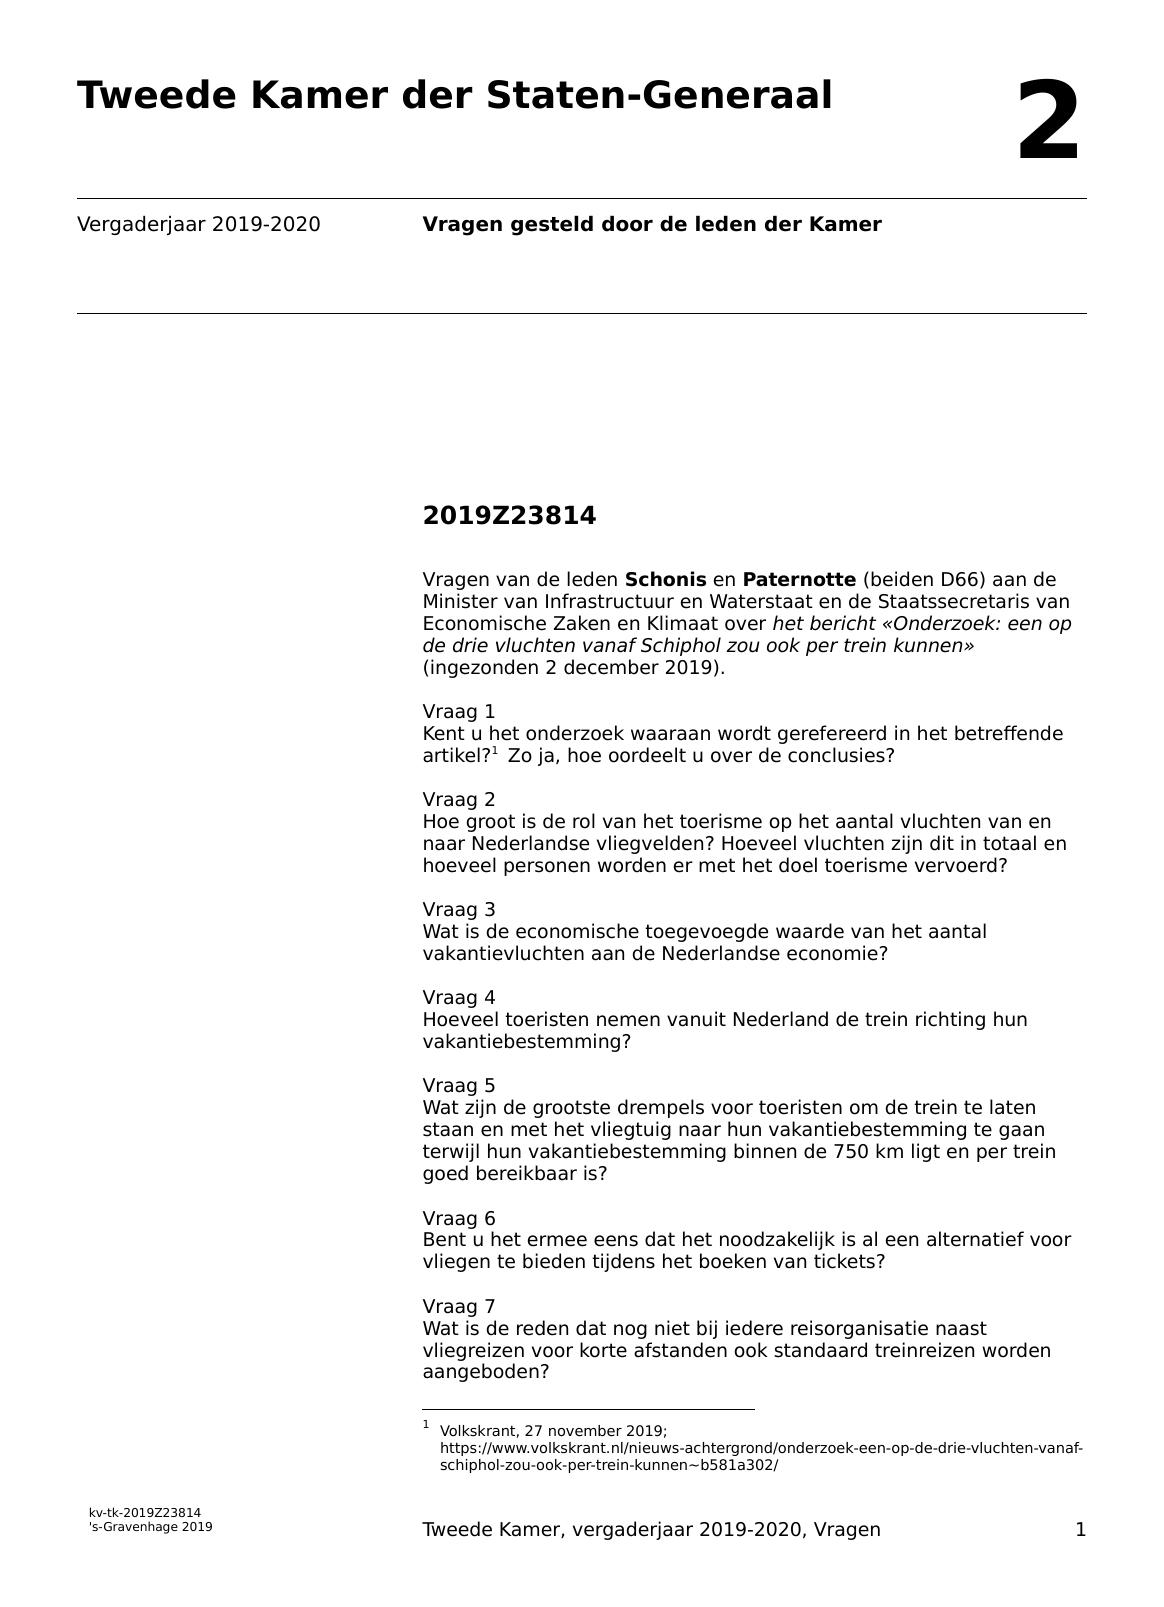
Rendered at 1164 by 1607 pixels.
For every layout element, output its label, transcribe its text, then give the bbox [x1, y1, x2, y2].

text Wat zijn de grootste drempels voor toeristen om de trein te laten staan en met het vliegtuig naar hun vakantiebestemming te gaan terwijl hun vakantiebestemming binnen de 750 km ligt en per trein goed bereikbaar is? [422, 1097, 1087, 1185]
text 's-Gravenhage 2019 [88, 1520, 323, 1534]
text Hoe groot is de rol van het toerisme op het aantal vluchten van en naar Nederlandse vliegvelden? Hoeveel vluchten zijn dit in totaal en hoeveel personen worden er met het doel toerisme vervoerd? [422, 811, 1087, 877]
table_cell Vragen gesteld door de leden der Kamer [422, 199, 1087, 313]
text Vragen van de leden Schonis en Paternotte (beiden D66) aan de Minister van Infrastructuur en Waterstaat en de Staatssecretaris van Economische Zaken en Klimaat over het bericht «Onderzoek: een op de drie vluchten vanaf Schiphol zou ook per trein kunnen» (ingezonden 2 december 2019). [422, 569, 1087, 679]
text 2019Z23814 [422, 501, 1087, 531]
text Wat is de reden dat nog niet bij iedere reisorganisatie naast vliegreizen voor korte afstanden ook standaard treinreizen worden aangeboden? [422, 1317, 1087, 1383]
text kv-tk-2019Z23814 [88, 1506, 323, 1520]
text Volkskrant, 27 november 2019; https://www.volkskrant.nl/nieuws-achtergrond/onderzoek-een-op-de-drie-vluchten-vanaf-schiphol-zou-ook-per-trein-kunnen~b581a302/ [422, 1418, 1087, 1474]
text Hoeveel toeristen nemen vanuit Nederland de trein richting hun vakantiebestemming? [422, 1009, 1087, 1053]
text Vraag 6 [422, 1207, 1087, 1229]
text Vraag 1 [422, 701, 1087, 723]
text Vraag 2 [422, 789, 1087, 811]
table_cell Vergaderjaar 2019-2020 [77, 199, 422, 313]
table_header 2 [886, 59, 1087, 198]
text Kent u het onderzoek waaraan wordt gerefereerd in het betreffende artikel? Zo ja, hoe oordeelt u over de conclusies? [422, 723, 1087, 767]
text Vraag 5 [422, 1075, 1087, 1097]
text Vraag 7 [422, 1296, 1087, 1317]
text Bent u het ermee eens dat het noodzakelijk is al een alternatief voor vliegen te bieden tijdens het boeken van tickets? [422, 1229, 1087, 1273]
text Vraag 4 [422, 987, 1087, 1009]
table_header Tweede Kamer der Staten-Generaal [77, 59, 886, 198]
text Wat is de economische toegevoegde waarde van het aantal vakantievluchten aan de Nederlandse economie? [422, 921, 1087, 965]
text Vraag 3 [422, 899, 1087, 921]
